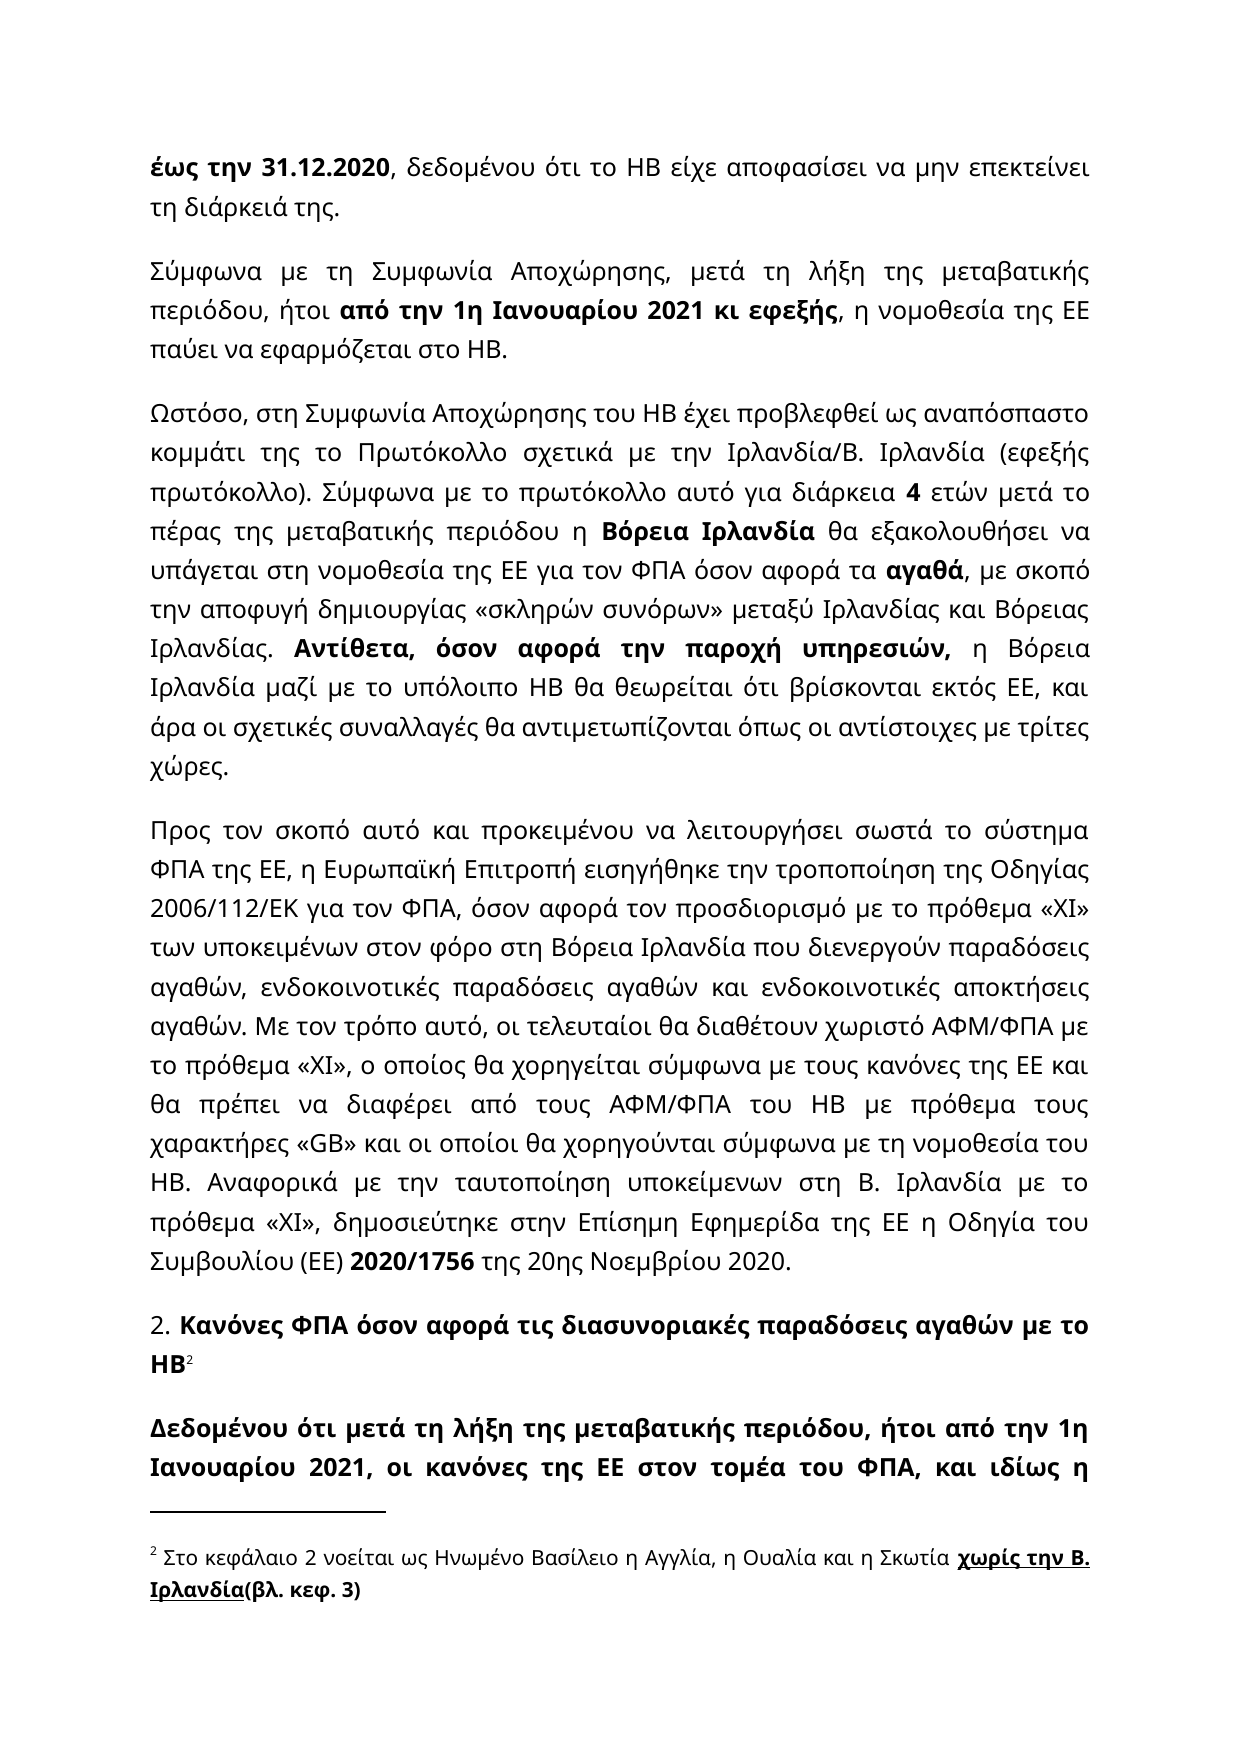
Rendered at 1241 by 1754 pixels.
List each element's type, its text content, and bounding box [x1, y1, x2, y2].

text Σύμφωνα με τη Συμφωνία Αποχώρησης, μετά τη λήξη της μεταβατικής περιόδου, ήτοι από την 1η Ιανουαρίου 2021 κι εφεξής, η νομοθεσία της ΕΕ παύει να εφαρμόζεται στο ΗΒ. [150, 253, 1090, 366]
text Προς τον σκοπό αυτό και προκειμένου να λειτουργήσει σωστά το σύστημα ΦΠΑ της ΕΕ, η Ευρωπαϊκή Επιτροπή εισηγήθηκε την τροποποίηση της Οδηγίας 2006/112/ΕΚ για τον ΦΠΑ, όσον αφορά τον προσδιορισμό με το πρόθεμα «XI» των υποκειμένων στον φόρο στη Βόρεια Ιρλανδία που διενεργούν παραδόσεις αγαθών, ενδοκοινοτικές παραδόσεις αγαθών και ενδοκοινοτικές αποκτήσεις αγαθών. Με τον τρόπο αυτό, οι τελευταίοι θα διαθέτουν χωριστό ΑΦΜ/ΦΠΑ με το πρόθεμα «XI», ο οποίος θα χορηγείται σύμφωνα με τους κανόνες της ΕΕ και θα πρέπει να διαφέρει από τους ΑΦΜ/ΦΠΑ του ΗΒ με πρόθεμα τους χαρακτήρες «GB» και οι οποίοι θα χορηγούνται σύμφωνα με τη νομοθεσία του ΗΒ. Αναφορικά με την ταυτοποίηση υποκείμενων στη Β. Ιρλανδία με το πρόθεμα «XI», δημοσιεύτηκε στην Επίσημη Εφημερίδα της ΕΕ η Οδηγία του Συμβουλίου (ΕΕ) 2020/1756 της 20ης Νοεμβρίου 2020. [150, 812, 1090, 1277]
text Δεδομένου ότι μετά τη λήξη της μεταβατικής περιόδου, ήτοι από την 1η Ιανουαρίου 2021, οι κανόνες της ΕΕ στον τομέα του ΦΠΑ, και ιδίως η [150, 1411, 1090, 1484]
text Ωστόσο, στη Συμφωνία Αποχώρησης του ΗΒ έχει προβλεφθεί ως αναπόσπαστο κομμάτι της το Πρωτόκολλο σχετικά με την Ιρλανδία/Β. Ιρλανδία (εφεξής πρωτόκολλο). Σύμφωνα με το πρωτόκολλο αυτό για διάρκεια 4 ετών μετά το πέρας της μεταβατικής περιόδου η Βόρεια Ιρλανδία θα εξακολουθήσει να υπάγεται στη νομοθεσία της ΕΕ για τον ΦΠΑ όσον αφορά τα αγαθά, με σκοπό την αποφυγή δημιουργίας «σκληρών συνόρων» μεταξύ Ιρλανδίας και Βόρειας Ιρλανδίας. Αντίθετα, όσον αφορά την παροχή υπηρεσιών, η Βόρεια Ιρλανδία μαζί με το υπόλοιπο ΗΒ θα θεωρείται ότι βρίσκονται εκτός ΕΕ, και άρα οι σχετικές συναλλαγές θα αντιμετωπίζονται όπως οι αντίστοιχες με τρίτες χώρες. [150, 396, 1090, 782]
text έως την 31.12.2020, δεδομένου ότι το ΗΒ είχε αποφασίσει να μην επεκτείνει τη διάρκειά της. [150, 150, 1090, 223]
text 2. Κανόνες ΦΠΑ όσον αφορά τις διασυνοριακές παραδόσεις αγαθών με το ΗΒ [150, 1307, 1090, 1381]
text Στο κεφάλαιο 2 νοείται ως Ηνωμένο Βασίλειο η Αγγλία, η Ουαλία και η Σκωτία χωρίς την Β. Ιρλανδία(βλ. κεφ. 3) [150, 1543, 1090, 1604]
